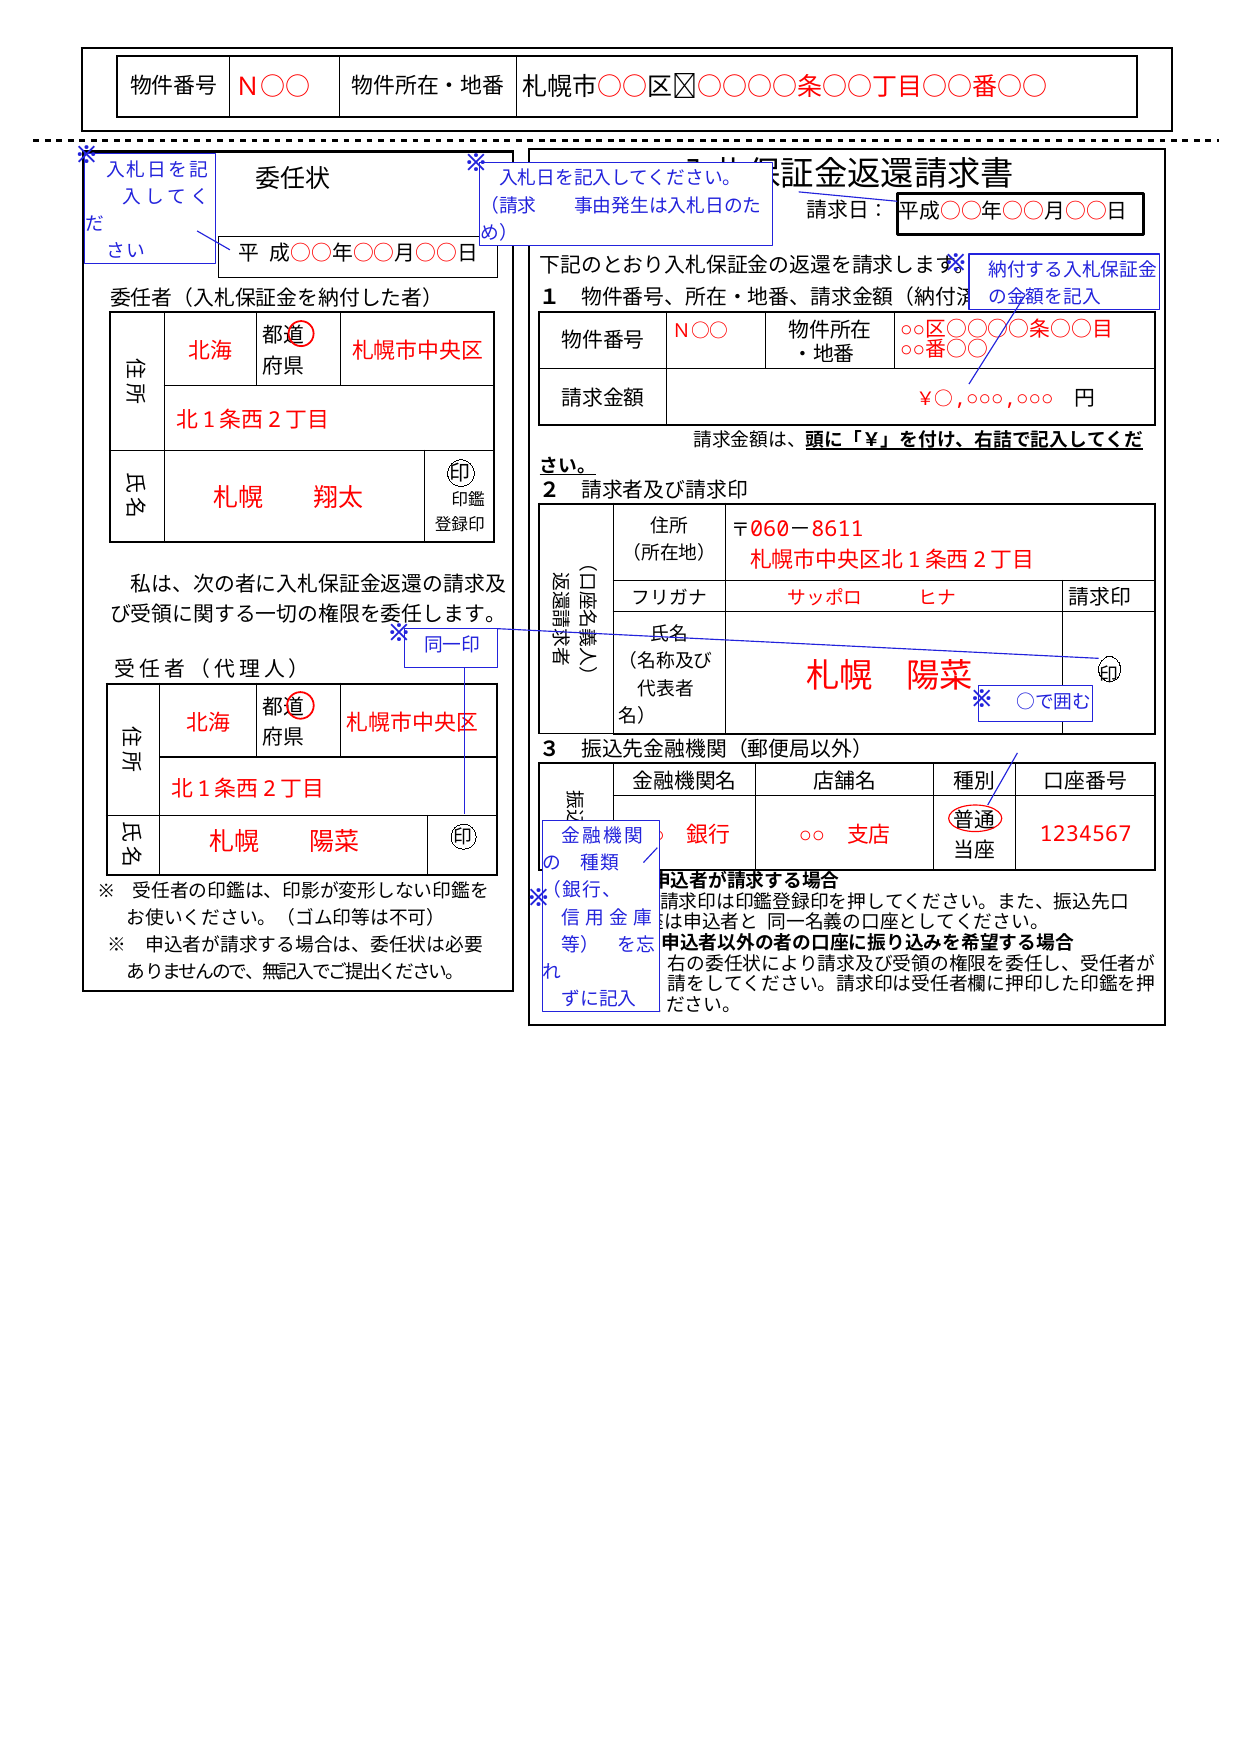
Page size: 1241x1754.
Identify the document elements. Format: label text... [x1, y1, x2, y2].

text 申込者以外の者の口座に振り込みを希望する場合 [660, 933, 1155, 953]
text 請求日： [899, 195, 1142, 224]
table_header 委任状 委任者（入札保証金を納付した者） 私は、次の者に入札保証金返還の請求及 び受領に関する一切の権限を委任します。 受任者（代理人） ※ 受任者の印鑑は、印影が変形しない印鑑を お使いください。（ゴム印等は不可） ※ 申込者が請求する場合は、委任状は必要 ありませんので、無記入でご提出ください。 [84, 244, 512, 990]
table_cell 札幌 陽菜 [160, 816, 427, 873]
table_header 〒060－8611 札幌市中央区北1条西2丁目 [726, 505, 1154, 580]
table_cell 氏名 [108, 816, 159, 873]
table_cell 札幌 翔太 [165, 451, 424, 541]
table_header 札幌市中央区 [341, 313, 493, 385]
table_cell 氏名 （名称及び 代表者名） [614, 636, 725, 733]
table_header 店舗名 [756, 764, 933, 795]
table_cell ○○ 支店 [756, 796, 933, 869]
table_cell 印 印鑑登録印 [425, 451, 493, 541]
table_cell ￥○,○○○,○○○ 円 [667, 369, 1154, 424]
table_header 物件番号 [540, 313, 666, 367]
table_header 住所 [111, 313, 164, 449]
table_header 北海 [165, 313, 256, 385]
text 請求金額は、頭に「￥」を付け、右詰で記入してください。 [539, 426, 1155, 477]
text 請求日： [1145, 192, 1155, 224]
text 右の委任状により請求及び受領の権限を委任し、受任者が 請をしてください。請求印は受任者欄に押印した印鑑を押 [660, 953, 1155, 995]
table_header Ｎ○○ [230, 57, 339, 116]
text 請求日： [817, 192, 896, 200]
table_cell 氏名 [111, 451, 164, 541]
table_header 種別 [934, 764, 1009, 795]
table_cell 札幌 陽菜 [726, 612, 1062, 655]
table_cell 印 [1063, 612, 1154, 733]
text 請求印は印鑑登録印を押してください。また、振込先口 座は申込者と 同一名義の口座としてください。 [660, 892, 1155, 933]
table_header 北海 [160, 685, 256, 756]
table_cell 請求金額 [540, 369, 666, 424]
table_header 住所 （所在地） [614, 505, 725, 580]
table_cell 北1条西2丁目 [165, 386, 493, 449]
text １ 物件番号、所在・地番、請求金額（納付済金額） [539, 278, 1014, 311]
table_cell 氏名 （名称及び 代表者名） [614, 612, 725, 639]
table_header [995, 764, 1015, 795]
table_header ○○区○○○○条○○目 ○○番○○ [895, 313, 1012, 367]
table_header 都道 府県 [257, 313, 340, 385]
text 下記のとおり入札保証金の返還を請求します。 [539, 248, 1155, 278]
table_header 返還請求者 （口座名義人） [540, 505, 613, 633]
table_header 札幌市○○区○○○○条○○丁目○○番○○ [517, 57, 1136, 116]
table_cell 北1条西2丁目 [160, 758, 496, 815]
text 入札保証金返還請求書 [773, 159, 1155, 192]
table_header 金融機関名 [614, 764, 755, 795]
table_header Ｎ○○ [667, 313, 765, 367]
table_cell 普通 当座 [934, 796, 1015, 869]
table_header 委任状 委任者（入札保証金を納付した者） 私は、次の者に入札保証金返還の請求及 び受領に関する一切の権限を委任します。 受任者（代理人） ※ 受任者の印鑑は、印影が変形しない印鑑を お使いください。（ゴム印等は不可） ※ 申込者が請求する場合は、委任状は必要 ありませんので、無記入でご提出ください。 [405, 629, 497, 667]
table_header 委任状 委任者（入札保証金を納付した者） 私は、次の者に入札保証金返還の請求及 び受領に関する一切の権限を委任します。 受任者（代理人） ※ 受任者の印鑑は、印影が変形しない印鑑を お使いください。（ゴム印等は不可） ※ 申込者が請求する場合は、委任状は必要 ありませんので、無記入でご提出ください。 [219, 237, 497, 277]
text してください。 [539, 995, 1155, 1015]
table_header 住所 [108, 685, 159, 815]
table_header 都道 府県 [257, 685, 340, 756]
table_header 物件番号 [118, 57, 229, 116]
table_header 札幌市中央区 [341, 685, 464, 756]
table_header 委任状 委任者（入札保証金を納付した者） 私は、次の者に入札保証金返還の請求及 び受領に関する一切の権限を委任します。 受任者（代理人） ※ 受任者の印鑑は、印影が変形しない印鑑を お使いください。（ゴム印等は不可） ※ 申込者が請求する場合は、委任状は必要 ありませんので、無記入でご提出ください。 [216, 153, 512, 241]
table_cell サッポロ ヒナ [726, 581, 1062, 611]
table_header 口座番号 [1016, 764, 1154, 795]
table_header 札幌市中央区 [465, 685, 496, 756]
table_header 返還請求者 （口座名義人） [540, 632, 613, 733]
table_cell ○○ 銀行 [614, 796, 755, 869]
table_header [83, 49, 1171, 130]
table_cell 印 [428, 816, 496, 873]
text 請求日： [773, 192, 896, 224]
table_header 物件所在 ・地番 [766, 313, 894, 367]
text ２ 請求者及び請求印 [539, 477, 1155, 503]
table_header 物件所在・地番 [340, 57, 516, 116]
table_cell 請求印 [1063, 581, 1154, 611]
table_cell フリガナ [614, 581, 725, 611]
table_header ○○区○○○○条○○目 ○○番○○ [982, 313, 1154, 367]
table_cell 札幌 陽菜 [726, 641, 1062, 733]
table_header 振込先 [540, 764, 613, 869]
text ３ 振込先金融機関（郵便局以外） [539, 735, 1155, 762]
table_cell 1234567 [1016, 796, 1154, 869]
text 【注意事項】申込者が請求する場合 [660, 871, 1155, 892]
